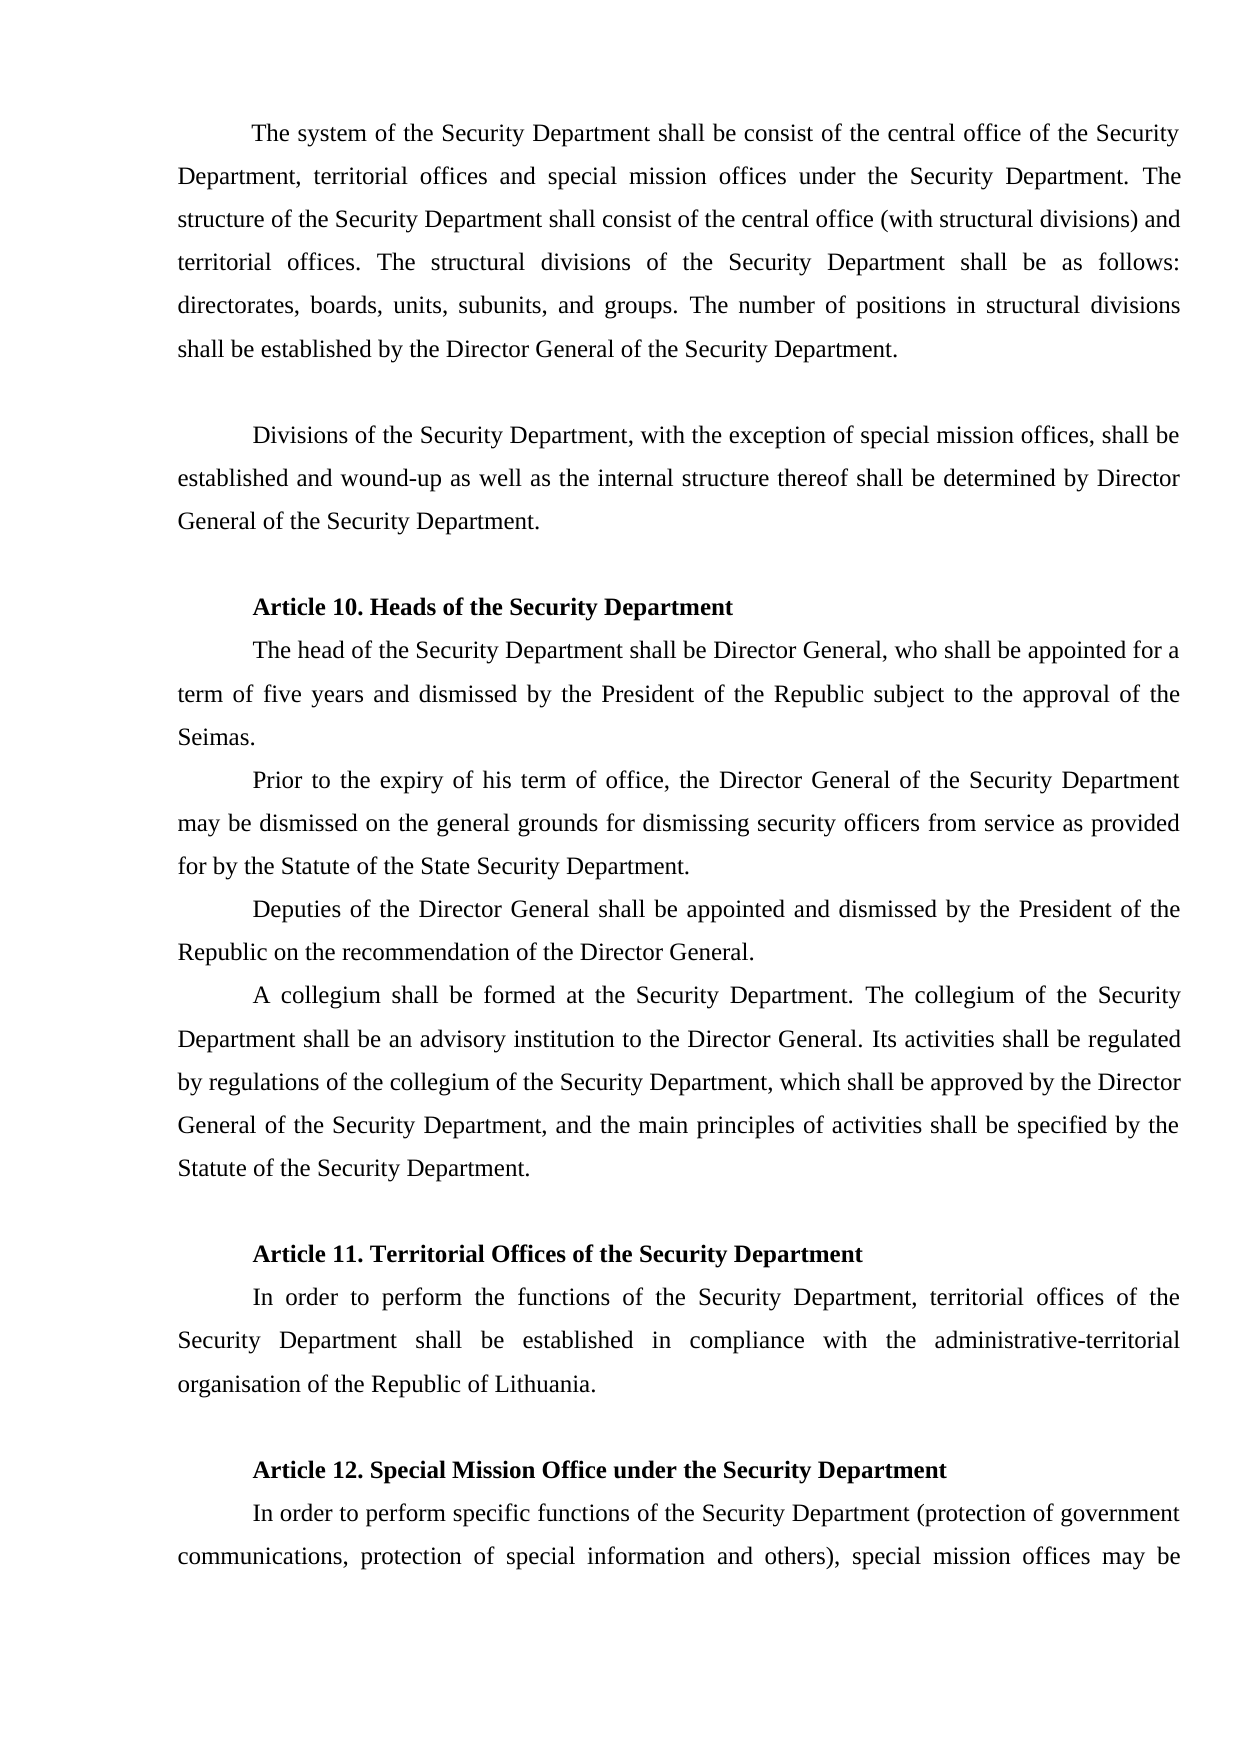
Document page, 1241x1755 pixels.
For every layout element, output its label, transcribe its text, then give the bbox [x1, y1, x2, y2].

text A collegium shall be formed at the Security Department. The collegium of the Security Department shall be an advisory institution to the Director General. Its activities shall be regulated by regulations of the collegium of the Security Department, which shall be approved by the Director General of the Security Department, and the main principles of activities shall be specified by the Statute of the Security Department. [177, 981, 1181, 1182]
text In order to perform the functions of the Security Department, territorial offices of the Security Department shall be established in compliance with the administrative-territorial organisation of the Republic of Lithuania. [177, 1282, 1181, 1397]
text The system of the Security Department shall be consist of the central office of the Security Department, territorial offices and special mission offices under the Security Department. The structure of the Security Department shall consist of the central office (with structural divisions) and territorial offices. The structural divisions of the Security Department shall be as follows: directorates, boards, units, subunits, and groups. The number of positions in structural divisions shall be established by the Director General of the Security Department. [177, 118, 1181, 362]
text Article 12. Special Mission Office under the Security Department [177, 1455, 1181, 1484]
text Deputies of the Director General shall be appointed and dismissed by the President of the Republic on the recommendation of the Director General. [177, 894, 1181, 966]
text Article 10. Heads of the Security Department [177, 592, 1181, 621]
text The head of the Security Department shall be Director General, who shall be appointed for a term of five years and dismissed by the President of the Republic subject to the approval of the Seimas. [177, 636, 1181, 751]
text Article 11. Territorial Offices of the Security Department [177, 1239, 1181, 1268]
text Prior to the expiry of his term of office, the Director General of the Security Department may be dismissed on the general grounds for dismissing security officers from service as provided for by the Statute of the State Security Department. [177, 765, 1181, 880]
text In order to perform specific functions of the Security Department (protection of government communications, protection of special information and others), special mission offices may be [177, 1498, 1181, 1570]
text Divisions of the Security Department, with the exception of special mission offices, shall be established and wound-up as well as the internal structure thereof shall be determined by Director General of the Security Department. [177, 420, 1181, 535]
